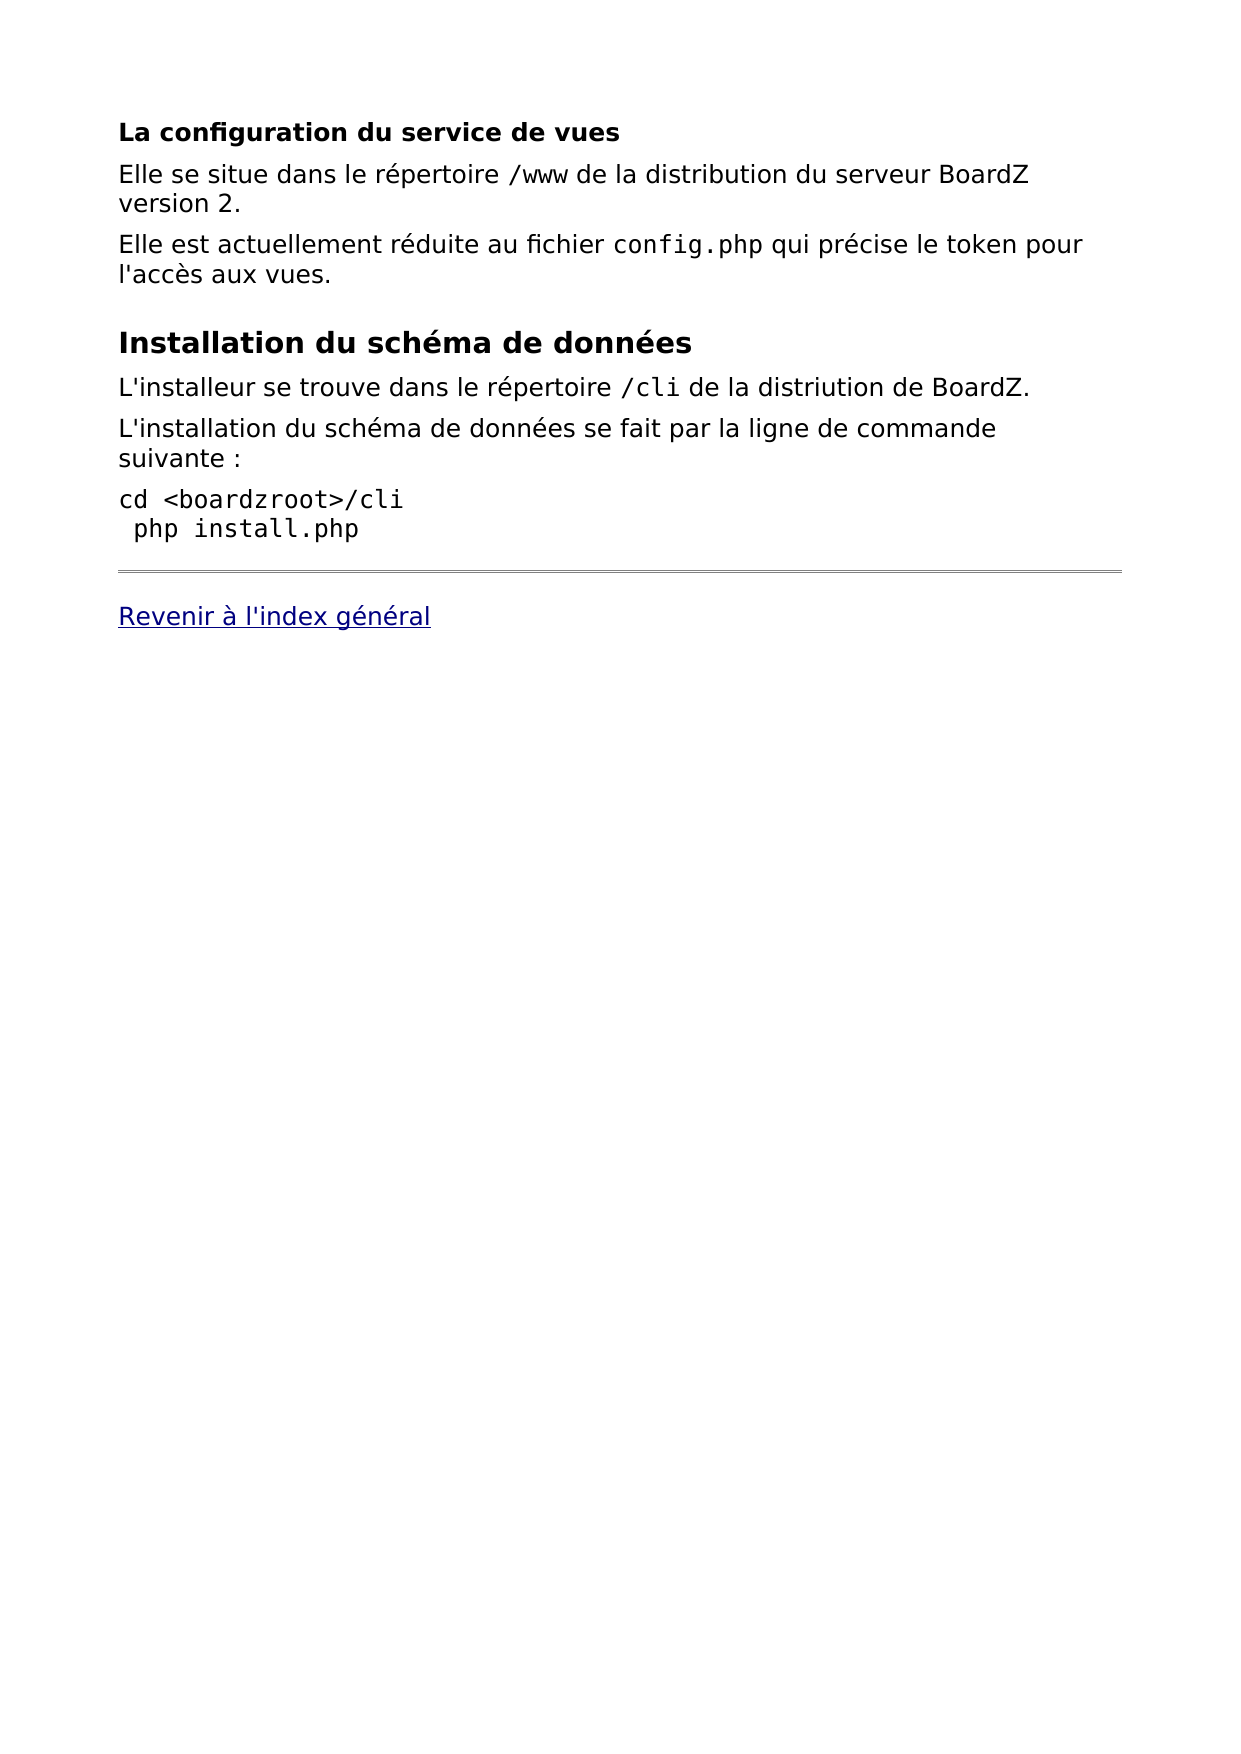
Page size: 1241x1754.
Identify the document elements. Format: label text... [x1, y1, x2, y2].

subtitle Installation du schéma de données [118, 326, 1122, 360]
text Elle est actuellement réduite au fichier config.php qui précise le token pour l'accès aux vues. [118, 231, 1122, 289]
subtitle La configuration du service de vues [118, 118, 1122, 147]
text L'installation du schéma de données se fait par la ligne de commande suivante : [118, 414, 1122, 473]
text Revenir à l'index général [118, 602, 1122, 631]
text Elle se situe dans le répertoire /www de la distribution du serveur BoardZ version 2. [118, 160, 1122, 218]
text cd <boardzroot>/cli php install.php [118, 485, 1122, 544]
text L'installeur se trouve dans le répertoire /cli de la distriution de BoardZ. [118, 373, 1122, 402]
